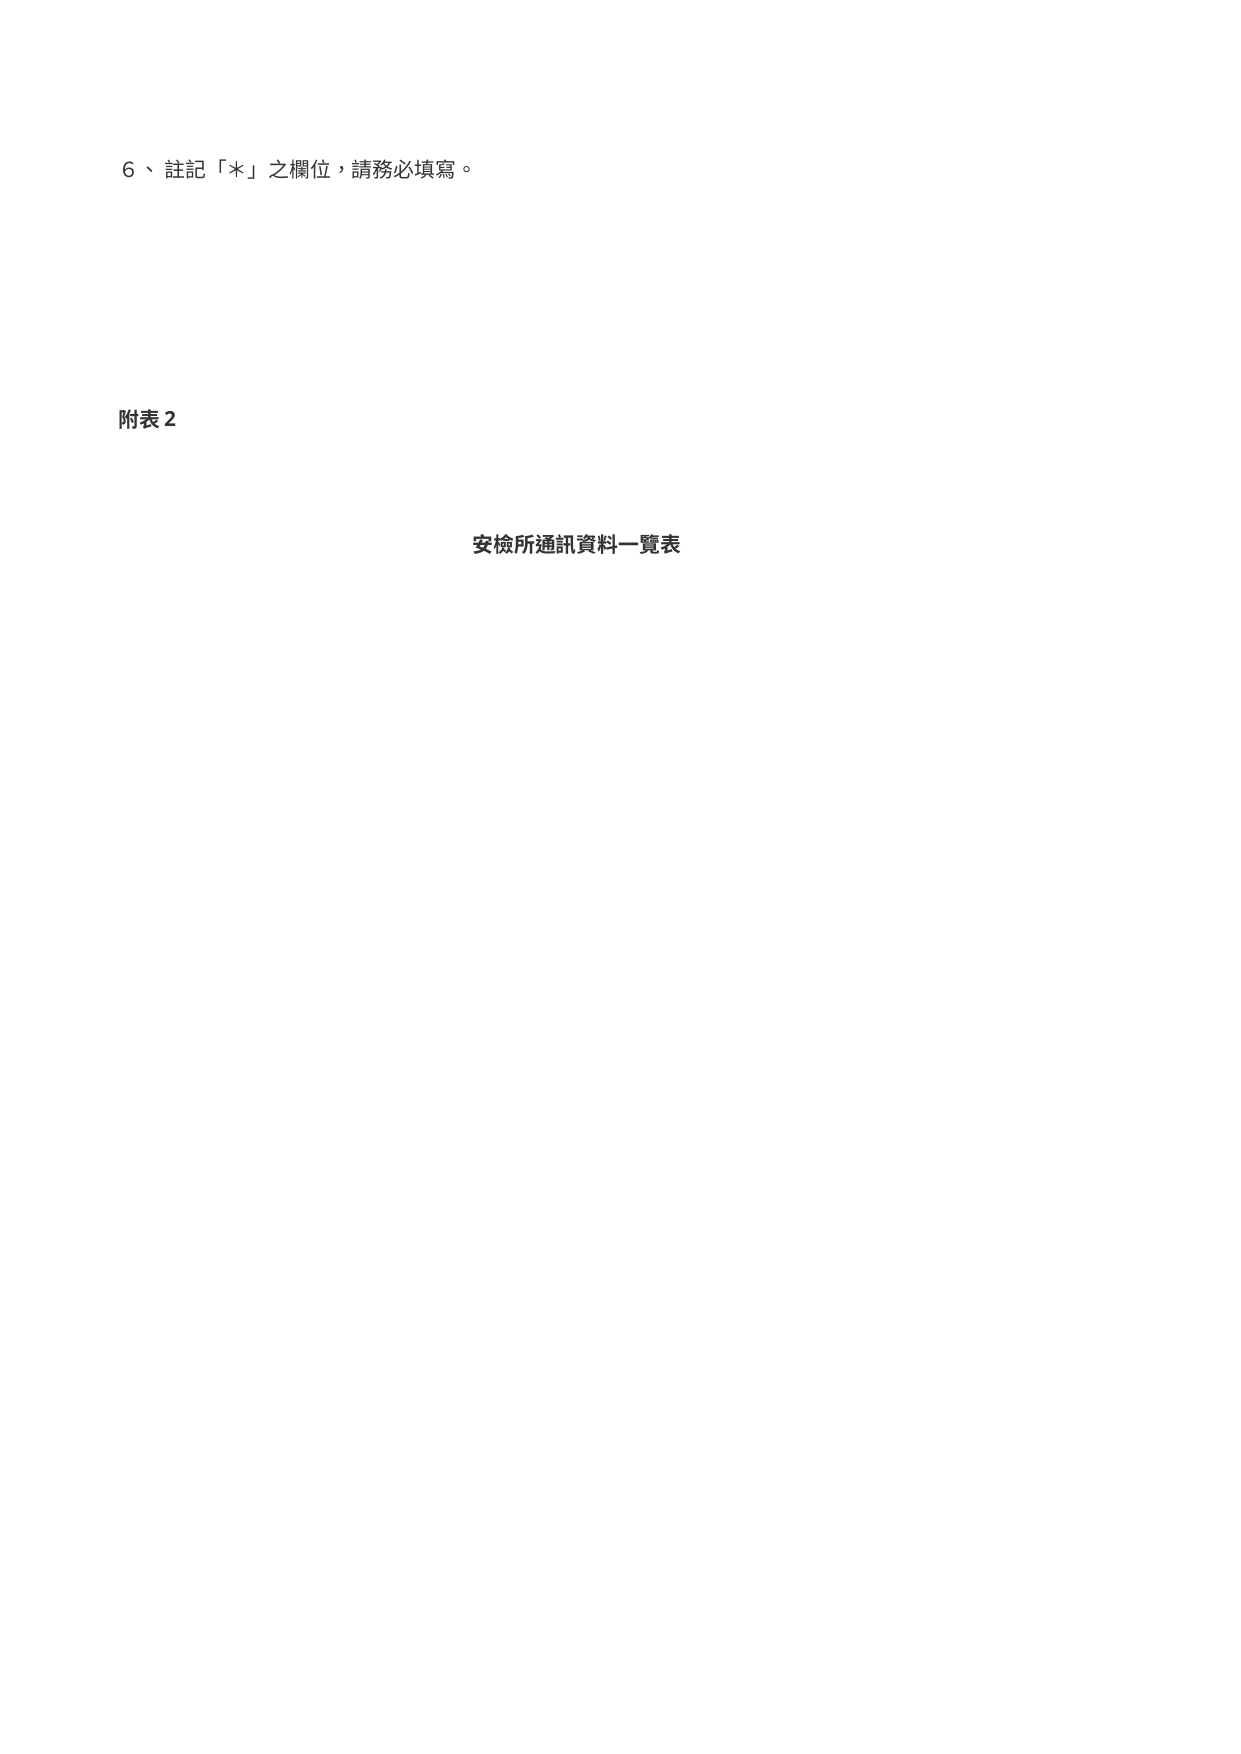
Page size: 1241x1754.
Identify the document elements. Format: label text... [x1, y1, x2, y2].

text 附表2 [118, 377, 1122, 439]
text ６、 註記「＊」之欄位，請務必填寫。 [118, 127, 1122, 189]
text 安檢所通訊資料一覽表 [118, 502, 1122, 564]
